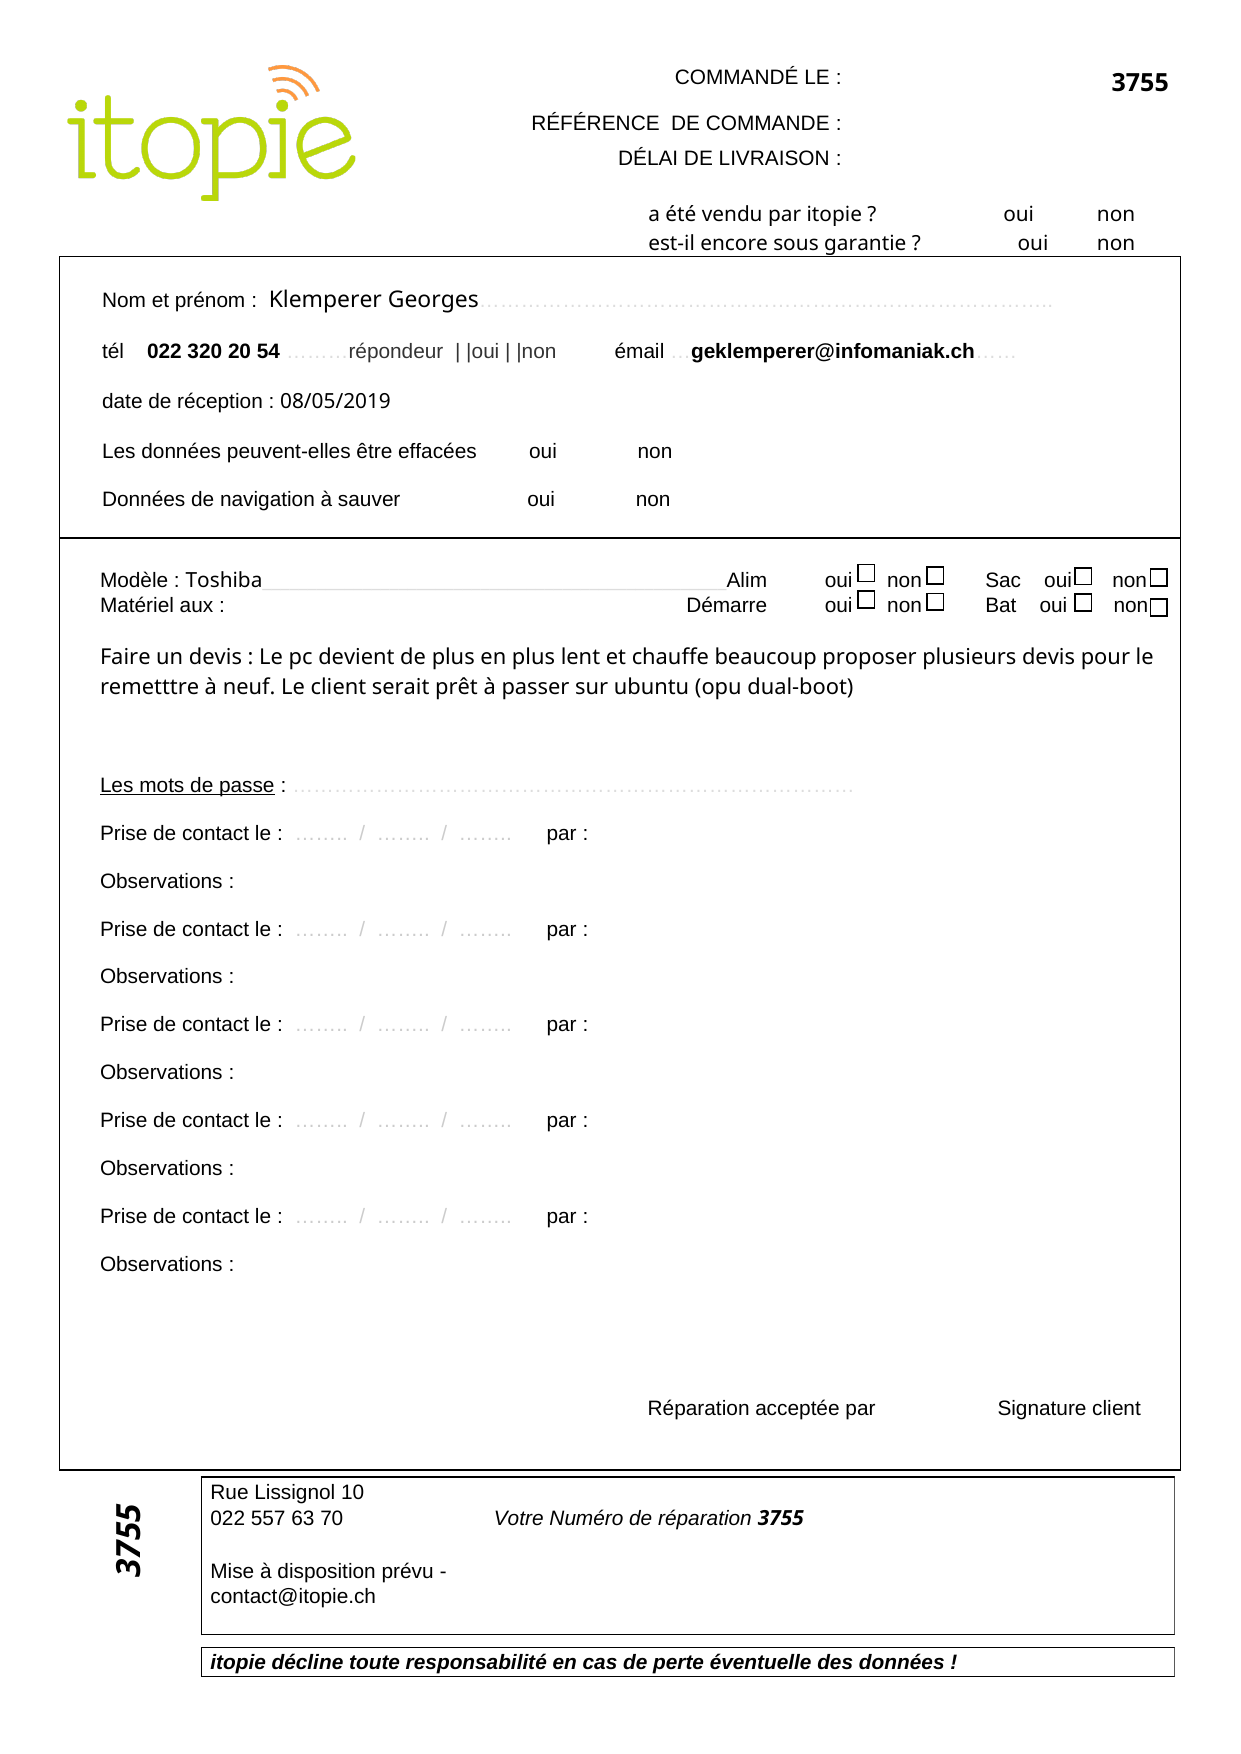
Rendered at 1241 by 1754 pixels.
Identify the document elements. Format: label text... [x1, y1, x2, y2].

table_cell [847, 105, 1180, 140]
text Observations : [60, 1057, 1180, 1084]
table_header 3755 [847, 59, 1180, 104]
text Réparation acceptée par Signature client [60, 1392, 1180, 1419]
text Matériel aux : Démarre oui non Bat oui non [60, 590, 1180, 617]
table_header 3755 [59, 1471, 195, 1683]
text est-il encore sous garantie ? oui non [59, 228, 1181, 256]
text Observations : [60, 865, 1180, 892]
text Observations : [60, 1153, 1180, 1180]
table_cell DÉLAI DE LIVRAISON : [490, 140, 847, 175]
text Données de navigation à sauver oui non [60, 484, 1180, 511]
text date de réception : 08/05/2019 [60, 383, 1180, 415]
text Prise de contact le : …….. / …….. / …….. par : [60, 1105, 1180, 1132]
table_cell itopie décline toute responsabilité en cas de perte éventuelle des données ! [195, 1641, 1180, 1683]
text Les mots de passe : ……………………………………………………………………… [60, 769, 1180, 797]
table_cell [847, 140, 1180, 175]
text a été vendu par itopie ? oui non [59, 199, 1181, 228]
table_header Rue Lissignol 10 022 557 63 70 Votre Numéro de réparation 3755 Mise à disposition prévu - contact@itopie.ch [195, 1471, 1180, 1641]
text Observations : [60, 1249, 1180, 1276]
text Modèle : Toshiba Alim oui non Sac oui non [60, 562, 856, 590]
table_cell RÉFÉRENCE DE COMMANDE : [490, 105, 847, 140]
text Prise de contact le : …….. / …….. / …….. par : [60, 1009, 1180, 1036]
text Prise de contact le : …….. / …….. / …….. par : [60, 1201, 1180, 1228]
text tél 022 320 20 54 ………répondeur | |oui | |non émail …geklemperer@infomaniak.ch…… [60, 335, 1180, 362]
text Observations : [60, 961, 1180, 988]
text Faire un devis : Le pc devient de plus en plus lent et chauffe beaucoup proposer plusieurs devis pour le remetttre à neuf. Le client serait prêt à passer sur ubuntu (opu dual-boot) [60, 638, 1180, 701]
text Modèle : Toshiba Alim oui non Sac oui non [948, 562, 1180, 590]
text Prise de contact le : …….. / …….. / …….. par : [60, 817, 1180, 844]
text Modèle : Toshiba Alim oui non Sac oui non [879, 562, 925, 590]
text Prise de contact le : …….. / …….. / …….. par : [60, 913, 1180, 940]
text Les données peuvent-elles être effacées oui non [60, 436, 1180, 463]
text Nom et prénom : Klemperer Georges……………………………………………………………………….. [60, 280, 1180, 314]
picture [67, 65, 356, 201]
table_header COMMANDÉ LE : [490, 59, 847, 104]
